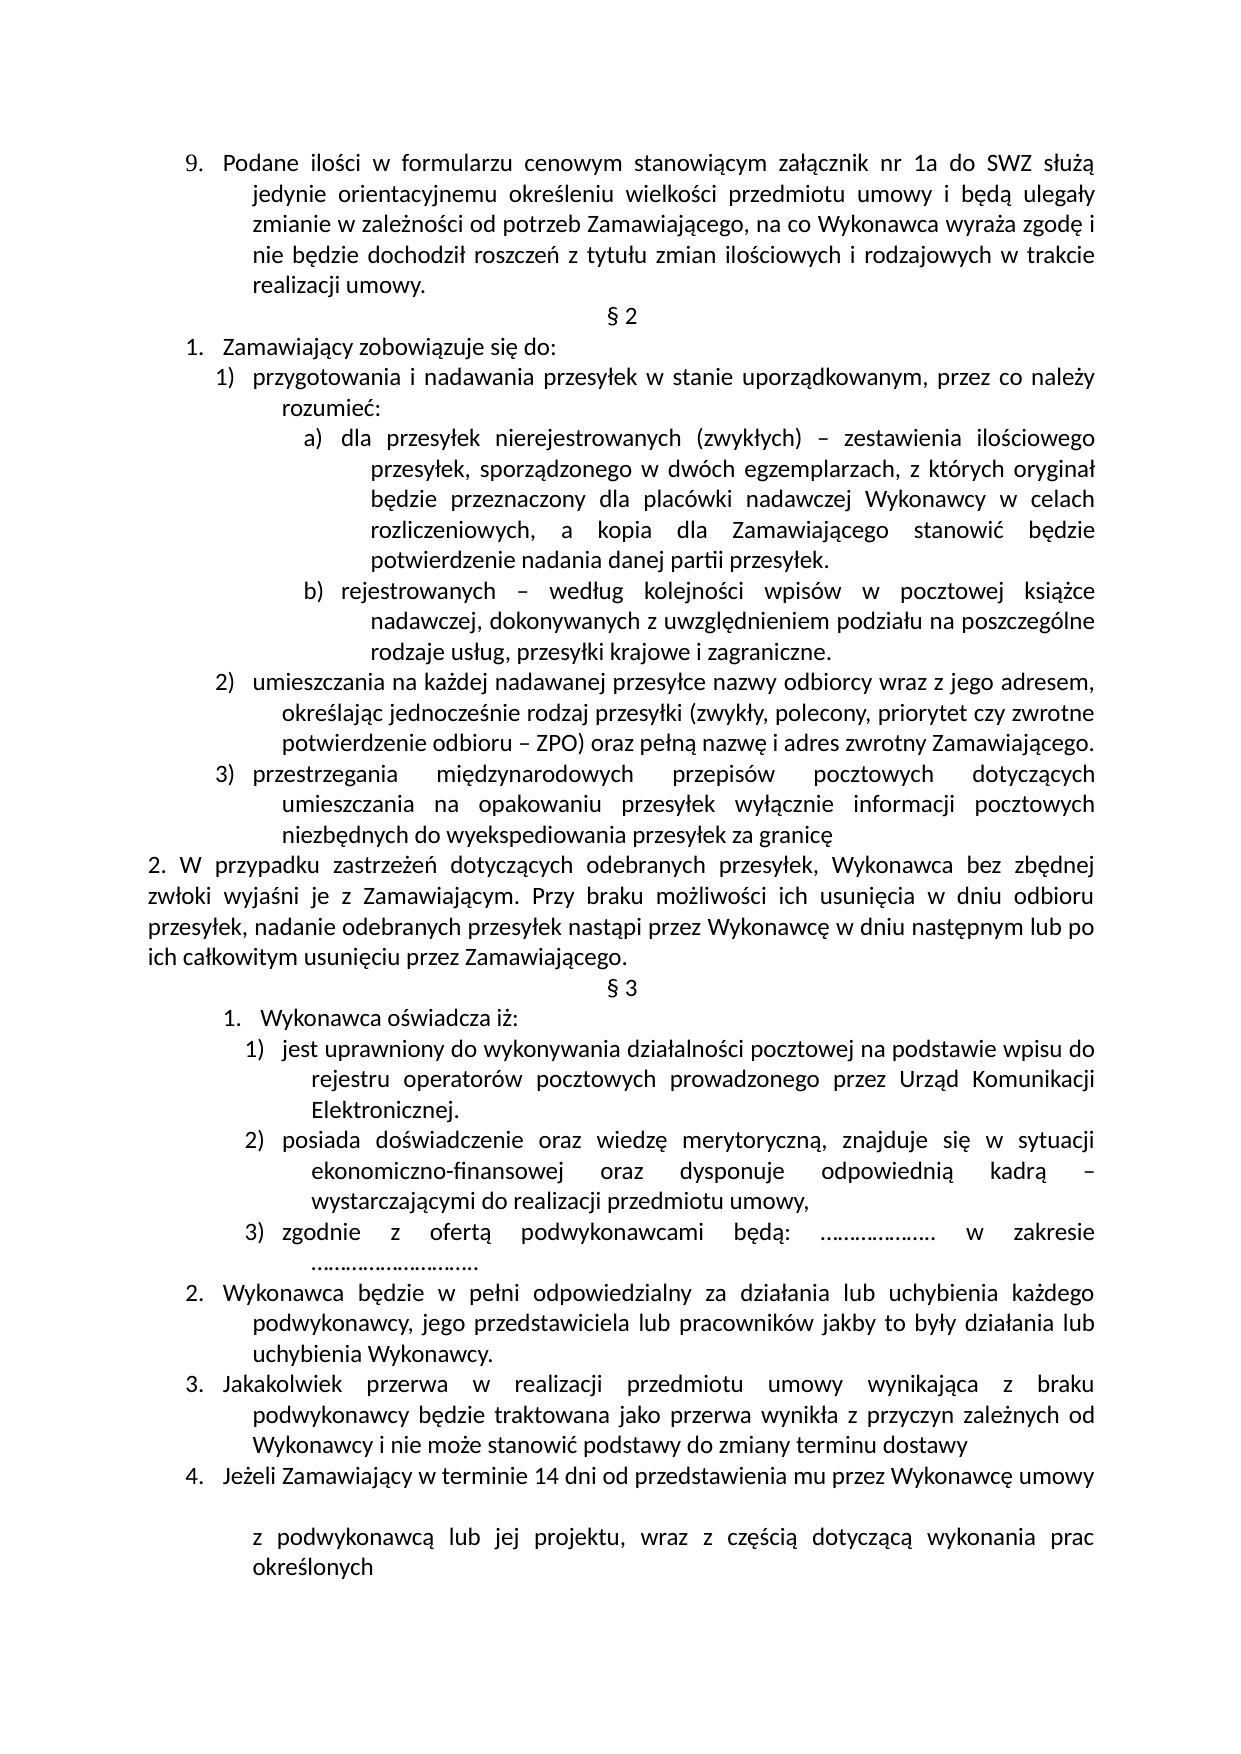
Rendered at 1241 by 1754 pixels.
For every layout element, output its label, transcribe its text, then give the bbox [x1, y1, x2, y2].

list Jakakolwiek przerwa w realizacji przedmiotu umowy wynikająca z braku podwykonawcy będzie traktowana jako przerwa wynikła z przyczyn zależnych od Wykonawcy i nie może stanowić podstawy do zmiany terminu dostawy [185, 1368, 1096, 1460]
text § 2 [148, 300, 1096, 331]
list umieszczania na każdej nadawanej przesyłce nazwy odbiorcy wraz z jego adresem, określając jednocześnie rodzaj przesyłki (zwykły, polecony, priorytet czy zwrotne potwierdzenie odbioru – ZPO) oraz pełną nazwę i adres zwrotny Zamawiającego. [215, 666, 1096, 758]
list rejestrowanych – według kolejności wpisów w pocztowej książce nadawczej, dokonywanych z uwzględnieniem podziału na poszczególne rodzaje usług, przesyłki krajowe i zagraniczne. [303, 575, 1096, 666]
list przygotowania i nadawania przesyłek w stanie uporządkowanym, przez co należy rozumieć: [215, 361, 1096, 422]
list dla przesyłek nierejestrowanych (zwykłych) – zestawienia ilościowego przesyłek, sporządzonego w dwóch egzemplarzach, z których oryginał będzie przeznaczony dla placówki nadawczej Wykonawcy w celach rozliczeniowych, a kopia dla Zamawiającego stanowić będzie potwierdzenie nadania danej partii przesyłek. [303, 422, 1096, 575]
list Podane ilości w formularzu cenowym stanowiącym załącznik nr 1a do SWZ służą jedynie orientacyjnemu określeniu wielkości przedmiotu umowy i będą ulegały zmianie w zależności od potrzeb Zamawiającego, na co Wykonawca wyraża zgodę i nie będzie dochodził roszczeń z tytułu zmian ilościowych i rodzajowych w trakcie realizacji umowy. [185, 148, 1096, 300]
text 2. W przypadku zastrzeżeń dotyczących odebranych przesyłek, Wykonawca bez zbędnej zwłoki wyjaśni je z Zamawiającym. Przy braku możliwości ich usunięcia w dniu odbioru przesyłek, nadanie odebranych przesyłek nastąpi przez Wykonawcę w dniu następnym lub po ich całkowitym usunięciu przez Zamawiającego. [148, 849, 1096, 972]
list Zamawiający zobowiązuje się do: [185, 331, 1096, 361]
text § 3 [148, 972, 1096, 1002]
list posiada doświadczenie oraz wiedzę merytoryczną, znajduje się w sytuacji ekonomiczno-finansowej oraz dysponuje odpowiednią kadrą –wystarczającymi do realizacji przedmiotu umowy, [244, 1124, 1096, 1216]
list Wykonawca oświadcza iż: [223, 1002, 1096, 1033]
list zgodnie z ofertą podwykonawcami będą: ……………….. w zakresie ……………………….. [244, 1216, 1096, 1277]
list Wykonawca będzie w pełni odpowiedzialny za działania lub uchybienia każdego podwykonawcy, jego przedstawiciela lub pracowników jakby to były działania lub uchybienia Wykonawcy. [185, 1277, 1096, 1368]
list Jeżeli Zamawiający w terminie 14 dni od przedstawienia mu przez Wykonawcę umowy z podwykonawcą lub jej projektu, wraz z częścią dotyczącą wykonania prac określonych [185, 1460, 1096, 1582]
list przestrzegania międzynarodowych przepisów pocztowych dotyczących umieszczania na opakowaniu przesyłek wyłącznie informacji pocztowych niezbędnych do wyekspediowania przesyłek za granicę [215, 758, 1096, 849]
list jest uprawniony do wykonywania działalności pocztowej na podstawie wpisu do rejestru operatorów pocztowych prowadzonego przez Urząd Komunikacji Elektronicznej. [244, 1033, 1096, 1124]
